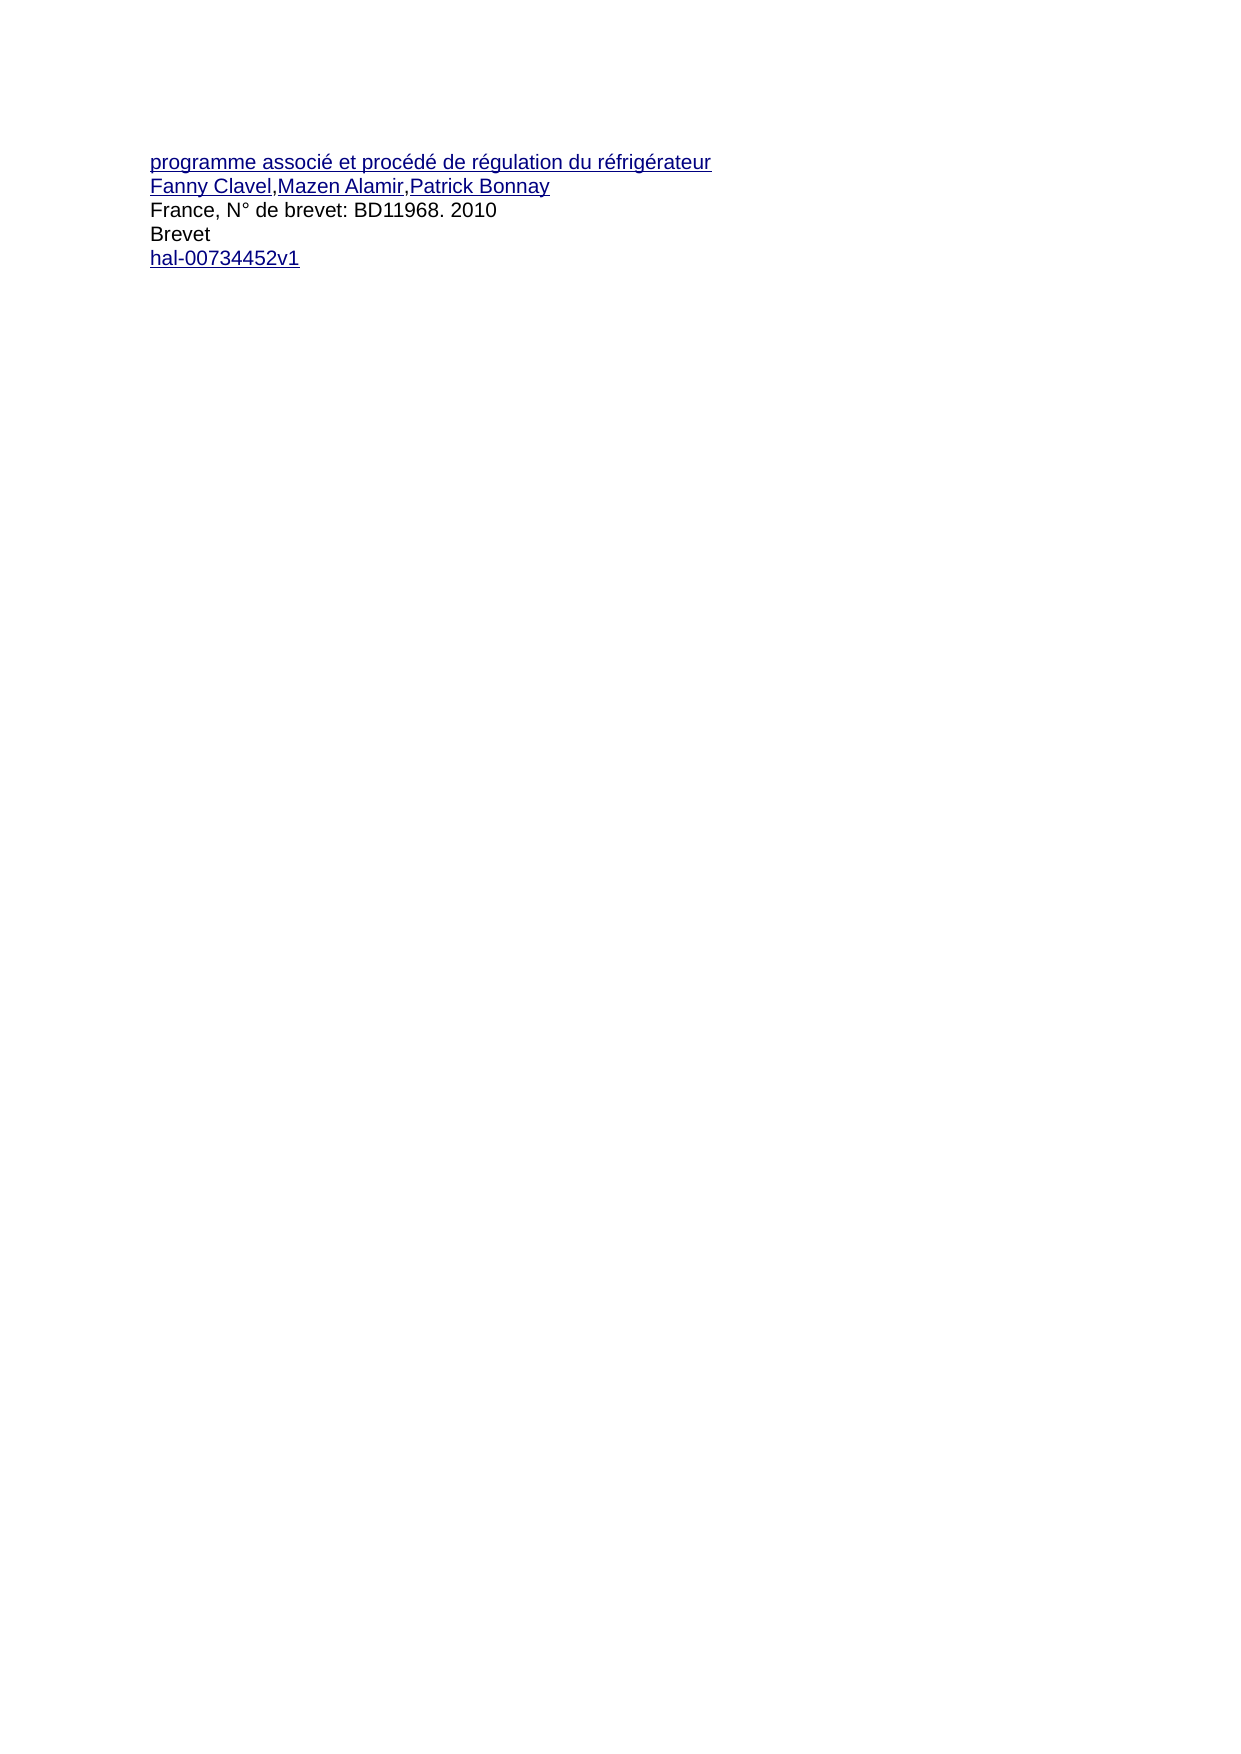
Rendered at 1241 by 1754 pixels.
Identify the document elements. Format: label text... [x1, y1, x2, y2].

table_cell programme associé et procédé de régulation du réfrigérateur Fanny Clavel,Mazen Alamir,Patrick Bonnay France, N° de brevet: BD11968. 2010 Brevet hal-00734452v1 [150, 150, 1090, 270]
